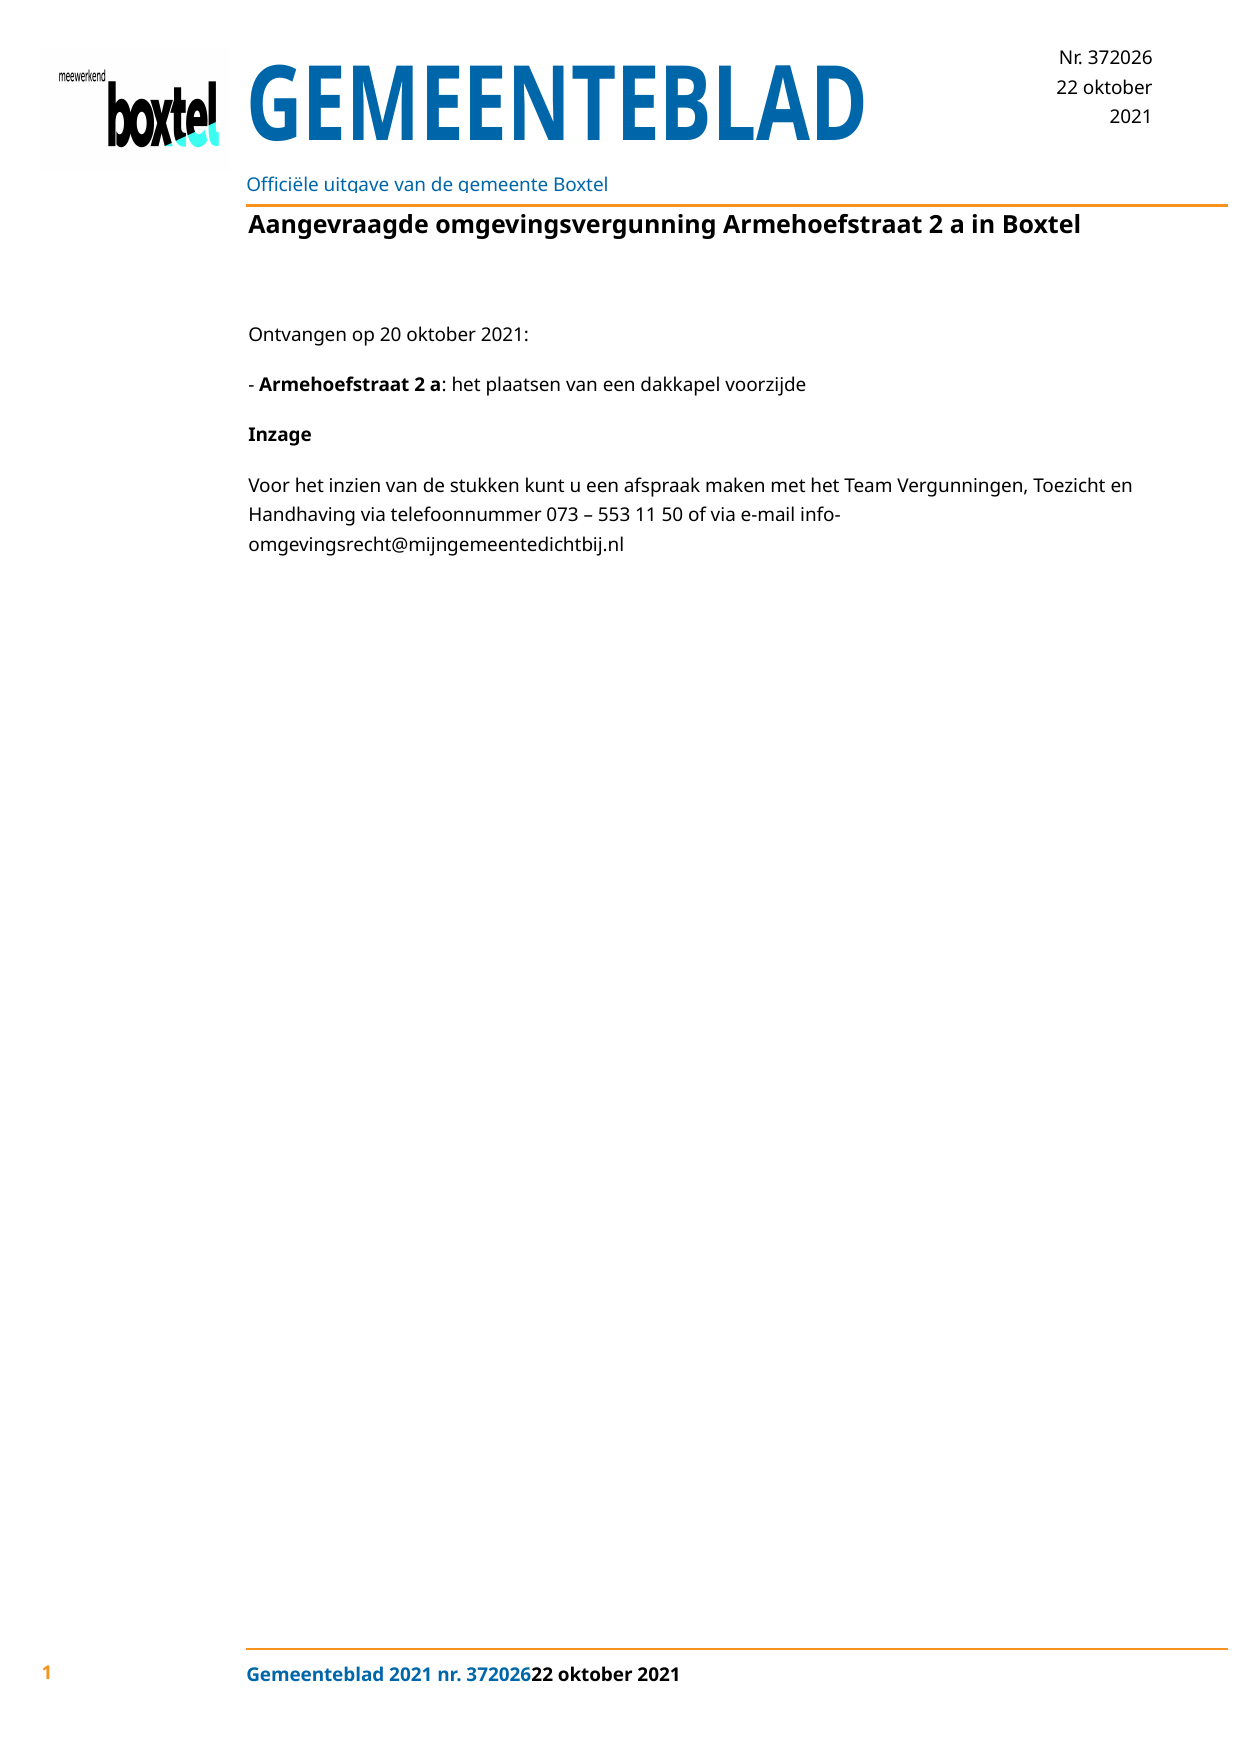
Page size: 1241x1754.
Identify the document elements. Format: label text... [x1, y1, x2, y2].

text - Armehoefstraat 2 a: het plaatsen van een dakkapel voorzijde [248, 371, 1152, 397]
picture [41, 47, 231, 172]
text Voor het inzien van de stukken kunt u een afspraak maken met het Team Vergunningen, Toezicht en Handhaving via telefoonnummer 073 – 553 11 50 of via e-mail info-omgevingsrecht@mijngemeentedichtbij.nl [248, 472, 1152, 557]
text Inzage [248, 422, 1152, 447]
text Aangevraagde omgevingsvergunning Armehoefstraat 2 a in Boxtel [248, 207, 1152, 241]
text Ontvangen op 20 oktober 2021: [248, 321, 1152, 346]
